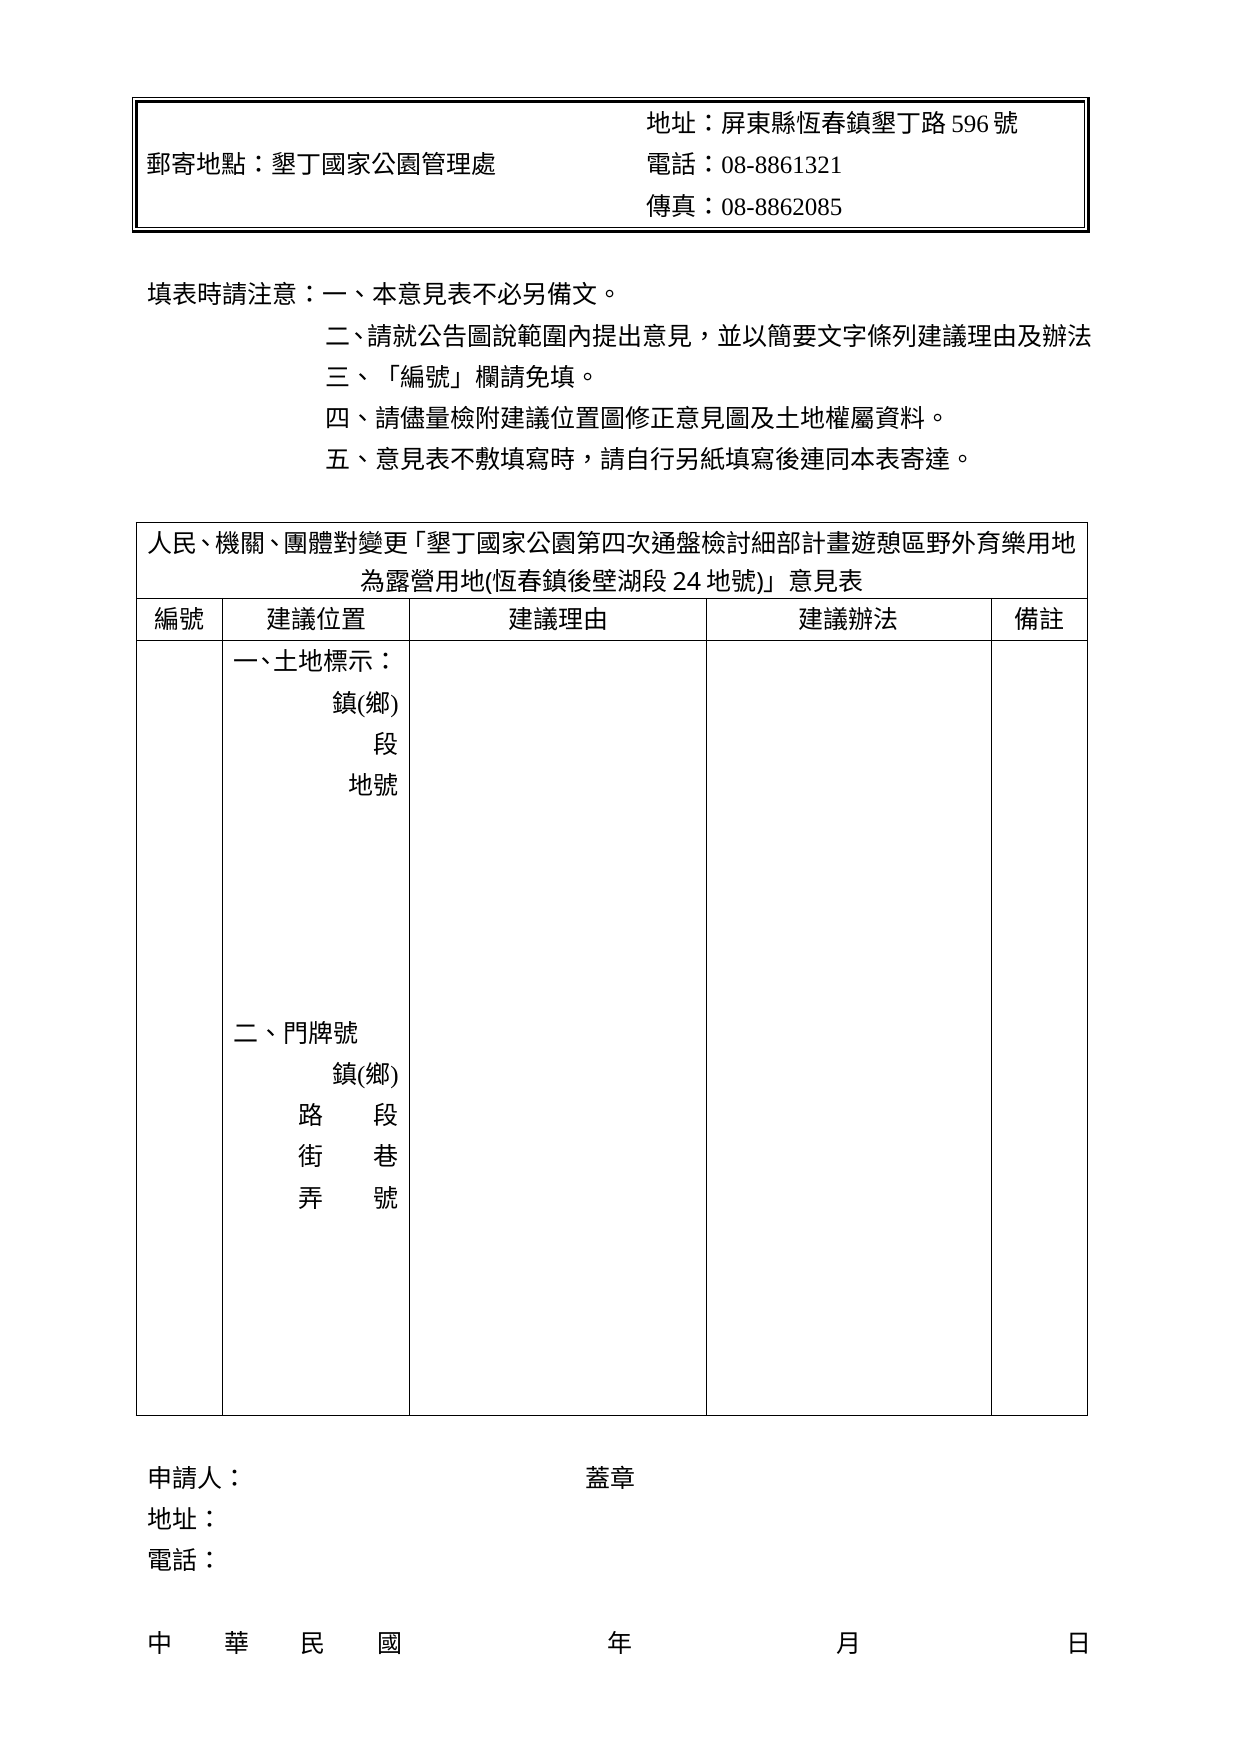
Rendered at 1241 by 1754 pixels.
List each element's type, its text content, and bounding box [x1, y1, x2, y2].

table_cell 備註 [992, 599, 1087, 640]
table_header 人民、機關、團體對變更「墾丁國家公園第四次通盤檢討細部計畫遊憩區野外育樂用地為露營用地(恆春鎮後壁湖段24地號)」意見表 [137, 523, 1087, 598]
text 四、請儘量檢附建議位置圖修正意見圖及土地權屬資料。 [325, 398, 1092, 436]
text 電話： [148, 1540, 1092, 1578]
text 填表時請注意：一、本意見表不必另備文。 [148, 274, 1092, 312]
table_cell 建議辦法 [707, 599, 991, 640]
table_cell 編號 [137, 599, 222, 640]
text 地址： [148, 1499, 1092, 1536]
table_cell 建議理由 [410, 599, 706, 640]
text 三、「編號」欄請免填。 [325, 357, 1092, 394]
text 申請人： 蓋章 [148, 1458, 1092, 1495]
table_cell [410, 641, 706, 1415]
table_cell [707, 641, 991, 1415]
text 五、意見表不敷填寫時，請自行另紙填寫後連同本表寄達。 [325, 439, 1092, 477]
table_cell [992, 641, 1087, 1415]
table_cell 建議位置 [223, 599, 409, 640]
text 二、請就公告圖說範圍內提出意見，並以簡要文字條列建議理由及辦法。 [325, 316, 1092, 353]
text 中華民國 年 月 日 [148, 1623, 1092, 1660]
table_header 地址：屏東縣恆春鎮墾丁路596號 郵寄地點：墾丁國家公園管理處 電話：08-8861321 傳真：08-8862085 [138, 103, 1084, 227]
table_cell 一、土地標示： 鎮(鄉) 段 地號 二、門牌號 鎮(鄉) 路 段 街 巷 弄 號 [223, 641, 409, 1415]
table_cell [137, 641, 222, 1415]
